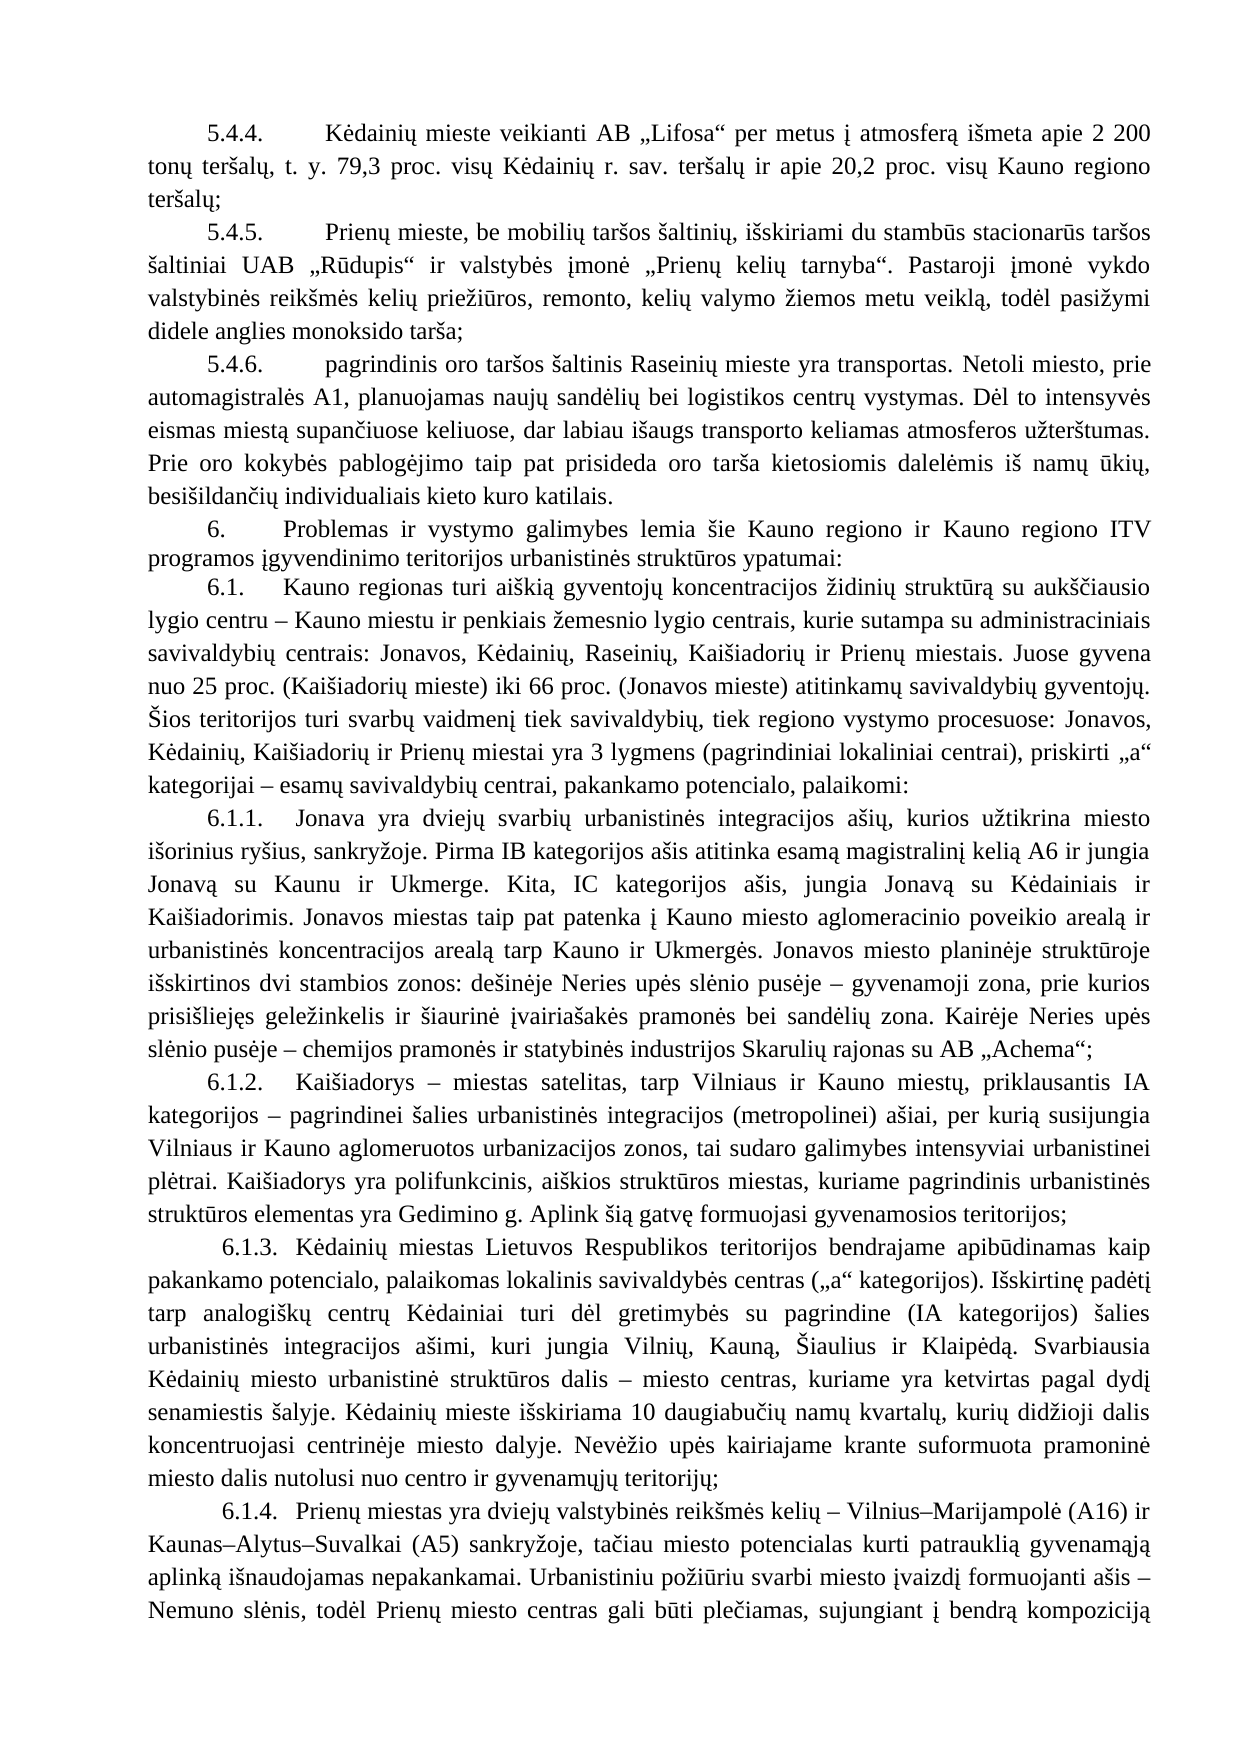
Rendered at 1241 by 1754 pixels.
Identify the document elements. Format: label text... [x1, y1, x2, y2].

text 6.1.4. Prienų miestas yra dviejų valstybinės reikšmės kelių – Vilnius–Marijampolė (A16) ir Kaunas–Alytus–Suvalkai (A5) sankryžoje, tačiau miesto potencialas kurti patrauklią gyvenamąją aplinką išnaudojamas nepakankamai. Urbanistiniu požiūriu svarbi miesto įvaizdį formuojanti ašis – Nemuno slėnis, todėl Prienų miesto centras gali būti plečiamas, sujungiant į bendrą kompoziciją [148, 1496, 1152, 1624]
text 5.4.4. Kėdainių mieste veikianti AB „Lifosa“ per metus į atmosferą išmeta apie 2 200 tonų teršalų, t. y. 79,3 proc. visų Kėdainių r. sav. teršalų ir apie 20,2 proc. visų Kauno regiono teršalų; [148, 118, 1152, 213]
text 6.1.2. Kaišiadorys – miestas satelitas, tarp Vilniaus ir Kauno miestų, priklausantis IA kategorijos – pagrindinei šalies urbanistinės integracijos (metropolinei) ašiai, per kurią susijungia Vilniaus ir Kauno aglomeruotos urbanizacijos zonos, tai sudaro galimybes intensyviai urbanistinei plėtrai. Kaišiadorys yra polifunkcinis, aiškios struktūros miestas, kuriame pagrindinis urbanistinės struktūros elementas yra Gedimino g. Aplink šią gatvę formuojasi gyvenamosios teritorijos; [148, 1067, 1152, 1228]
text 5.4.6. pagrindinis oro taršos šaltinis Raseinių mieste yra transportas. Netoli miesto, prie automagistralės A1, planuojamas naujų sandėlių bei logistikos centrų vystymas. Dėl to intensyvės eismas miestą supančiuose keliuose, dar labiau išaugs transporto keliamas atmosferos užterštumas. Prie oro kokybės pablogėjimo taip pat prisideda oro tarša kietosiomis dalelėmis iš namų ūkių, besišildančių individualiais kieto kuro katilais. [148, 349, 1152, 510]
text 5.4.5. Prienų mieste, be mobilių taršos šaltinių, išskiriami du stambūs stacionarūs taršos šaltiniai UAB „Rūdupis“ ir valstybės įmonė „Prienų kelių tarnyba“. Pastaroji įmonė vykdo valstybinės reikšmės kelių priežiūros, remonto, kelių valymo žiemos metu veiklą, todėl pasižymi didele anglies monoksido tarša; [148, 217, 1152, 345]
text 6. Problemas ir vystymo galimybes lemia šie Kauno regiono ir Kauno regiono ITV programos įgyvendinimo teritorijos urbanistinės struktūros ypatumai: [148, 514, 1152, 572]
text 6.1.1. Jonava yra dviejų svarbių urbanistinės integracijos ašių, kurios užtikrina miesto išorinius ryšius, sankryžoje. Pirma IB kategorijos ašis atitinka esamą magistralinį kelią A6 ir jungia Jonavą su Kaunu ir Ukmerge. Kita, IC kategorijos ašis, jungia Jonavą su Kėdainiais ir Kaišiadorimis. Jonavos miestas taip pat patenka į Kauno miesto aglomeracinio poveikio arealą ir urbanistinės koncentracijos arealą tarp Kauno ir Ukmergės. Jonavos miesto planinėje struktūroje išskirtinos dvi stambios zonos: dešinėje Neries upės slėnio pusėje – gyvenamoji zona, prie kurios prisišliejęs geležinkelis ir šiaurinė įvairiašakės pramonės bei sandėlių zona. Kairėje Neries upės slėnio pusėje – chemijos pramonės ir statybinės industrijos Skarulių rajonas su AB „Achema“; [148, 803, 1152, 1063]
text 6.1. Kauno regionas turi aiškią gyventojų koncentracijos židinių struktūrą su aukščiausio lygio centru – Kauno miestu ir penkiais žemesnio lygio centrais, kurie sutampa su administraciniais savivaldybių centrais: Jonavos, Kėdainių, Raseinių, Kaišiadorių ir Prienų miestais. Juose gyvena nuo 25 proc. (Kaišiadorių mieste) iki 66 proc. (Jonavos mieste) atitinkamų savivaldybių gyventojų. Šios teritorijos turi svarbų vaidmenį tiek savivaldybių, tiek regiono vystymo procesuose: Jonavos, Kėdainių, Kaišiadorių ir Prienų miestai yra 3 lygmens (pagrindiniai lokaliniai centrai), priskirti „a“ kategorijai – esamų savivaldybių centrai, pakankamo potencialo, palaikomi: [148, 572, 1152, 799]
text 6.1.3. Kėdainių miestas Lietuvos Respublikos teritorijos bendrajame apibūdinamas kaip pakankamo potencialo, palaikomas lokalinis savivaldybės centras („a“ kategorijos). Išskirtinę padėtį tarp analogiškų centrų Kėdainiai turi dėl gretimybės su pagrindine (IA kategorijos) šalies urbanistinės integracijos ašimi, kuri jungia Vilnių, Kauną, Šiaulius ir Klaipėdą. Svarbiausia Kėdainių miesto urbanistinė struktūros dalis – miesto centras, kuriame yra ketvirtas pagal dydį senamiestis šalyje. Kėdainių mieste išskiriama 10 daugiabučių namų kvartalų, kurių didžioji dalis koncentruojasi centrinėje miesto dalyje. Nevėžio upės kairiajame krante suformuota pramoninė miesto dalis nutolusi nuo centro ir gyvenamųjų teritorijų; [148, 1232, 1152, 1492]
